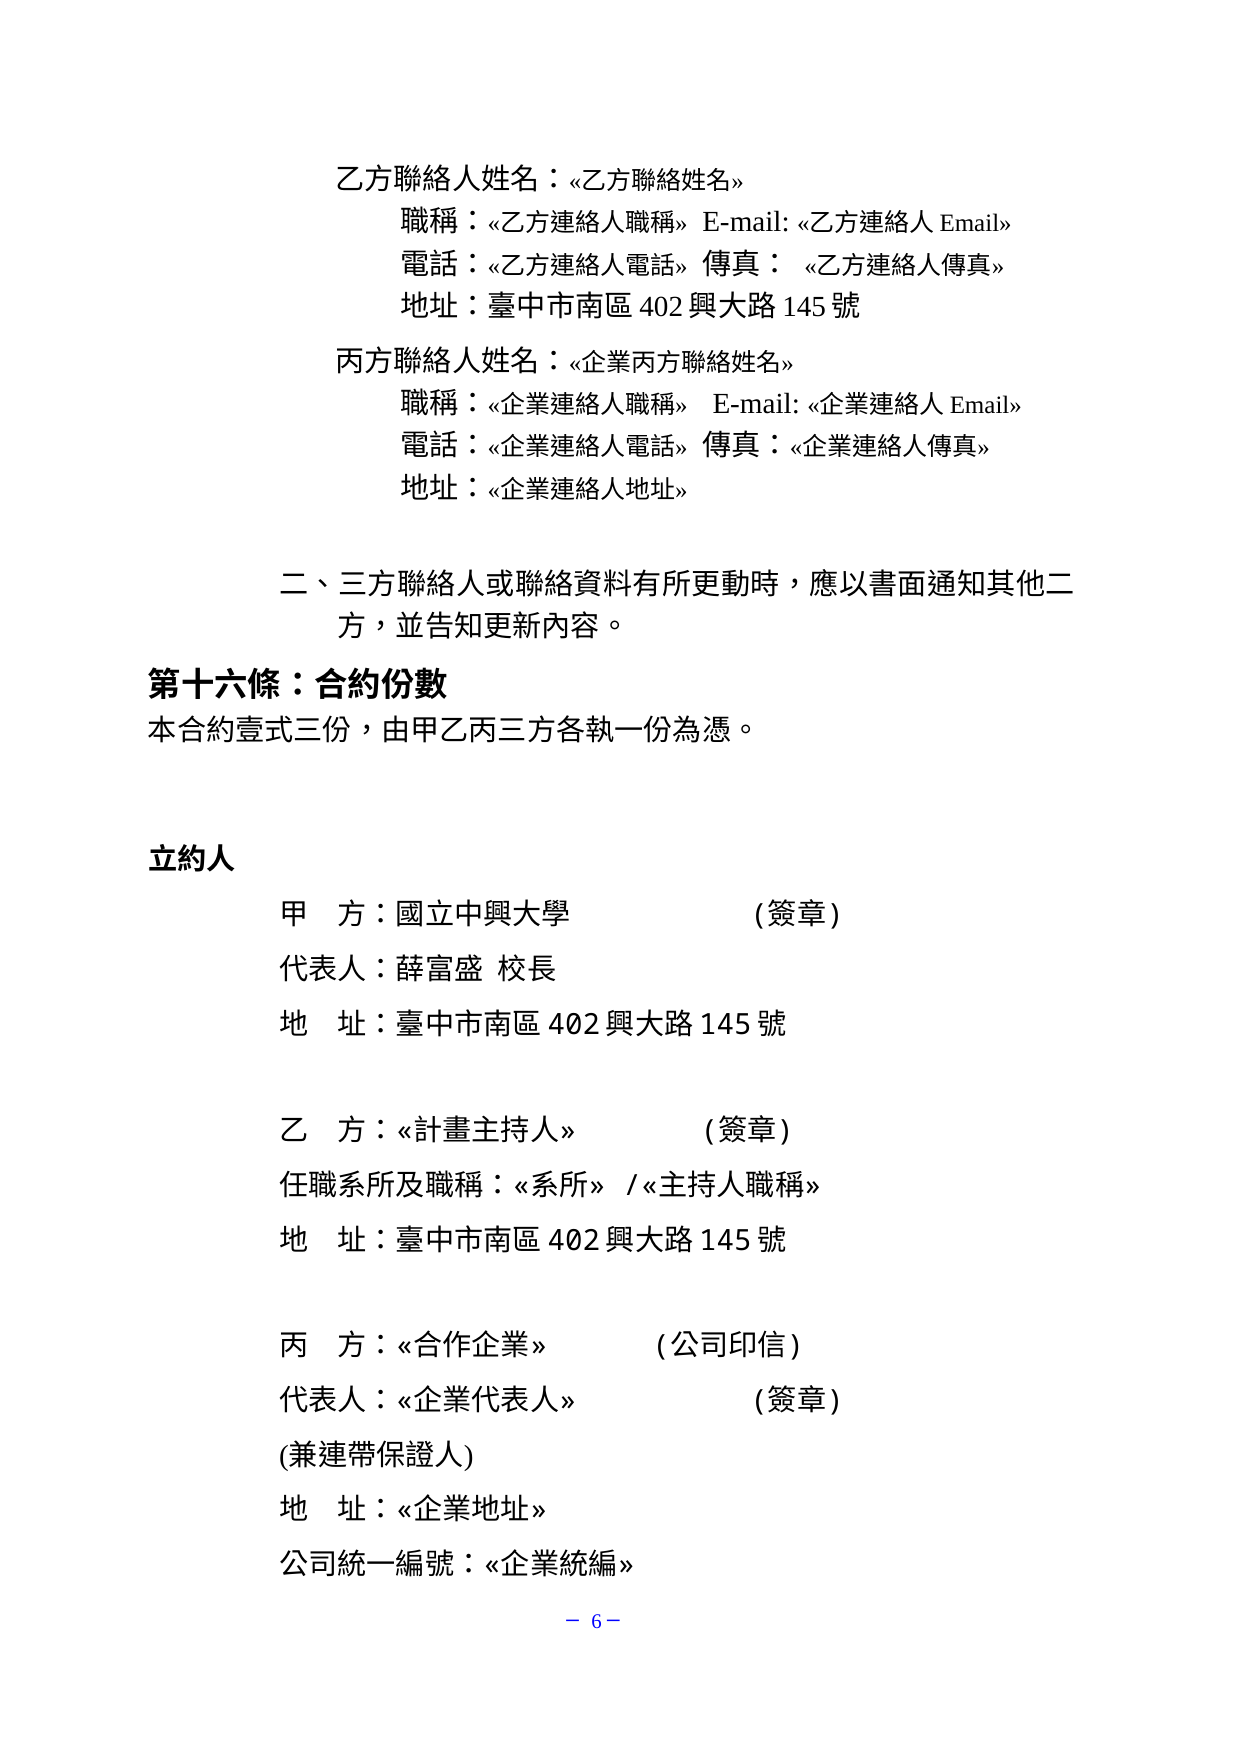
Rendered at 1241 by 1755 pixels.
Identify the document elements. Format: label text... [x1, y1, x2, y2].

text 任職系所及職稱：«系所» /«主持人職稱» [148, 1161, 1075, 1204]
text 地址：«企業連絡人地址» [317, 464, 1075, 507]
text 立約人 [148, 836, 1075, 878]
text 地址：臺中市南區402興大路145號 [317, 282, 1075, 325]
text 乙 方：«計畫主持人» (簽章) [148, 1105, 1075, 1149]
text 職稱：«企業連絡人職稱» E-mail: «企業連絡人Email» [317, 379, 1137, 422]
text 代表人：薛富盛 校長 [148, 946, 1075, 988]
text 本合約壹式三份，由甲乙丙三方各執一份為憑。 [148, 706, 1075, 748]
text 地 址：臺中市南區402興大路145號 [148, 1216, 1075, 1259]
text (兼連帶保證人) [148, 1431, 1075, 1473]
text 第十六條：合約份數 [148, 658, 1075, 706]
text 丙方聯絡人姓名：«企業丙方聯絡姓名» [316, 337, 1075, 379]
text 代表人：«企業代表人» (簽章) [148, 1376, 1075, 1418]
text 乙方聯絡人姓名：«乙方聯絡姓名» [316, 156, 1075, 198]
text 二、三方聯絡人或聯絡資料有所更動時，應以書面通知其他二方，並告知更新內容。 [279, 561, 1075, 645]
text 職稱：«乙方連絡人職稱» E-mail: «乙方連絡人Email» [317, 198, 1137, 240]
text 甲 方：國立中興大學 (簽章) [148, 891, 1075, 933]
text 電話：«乙方連絡人電話» 傳真： «乙方連絡人傳真» [317, 240, 1093, 282]
text 電話：«企業連絡人電話» 傳真：«企業連絡人傳真» [317, 422, 1107, 464]
text 地 址：臺中市南區402興大路145號 [148, 1000, 1075, 1043]
text 地 址：«企業地址» [148, 1486, 1075, 1528]
text 丙 方：«合作企業» (公司印信) [148, 1321, 1075, 1364]
text 公司統一編號：«企業統編» [148, 1541, 1075, 1583]
